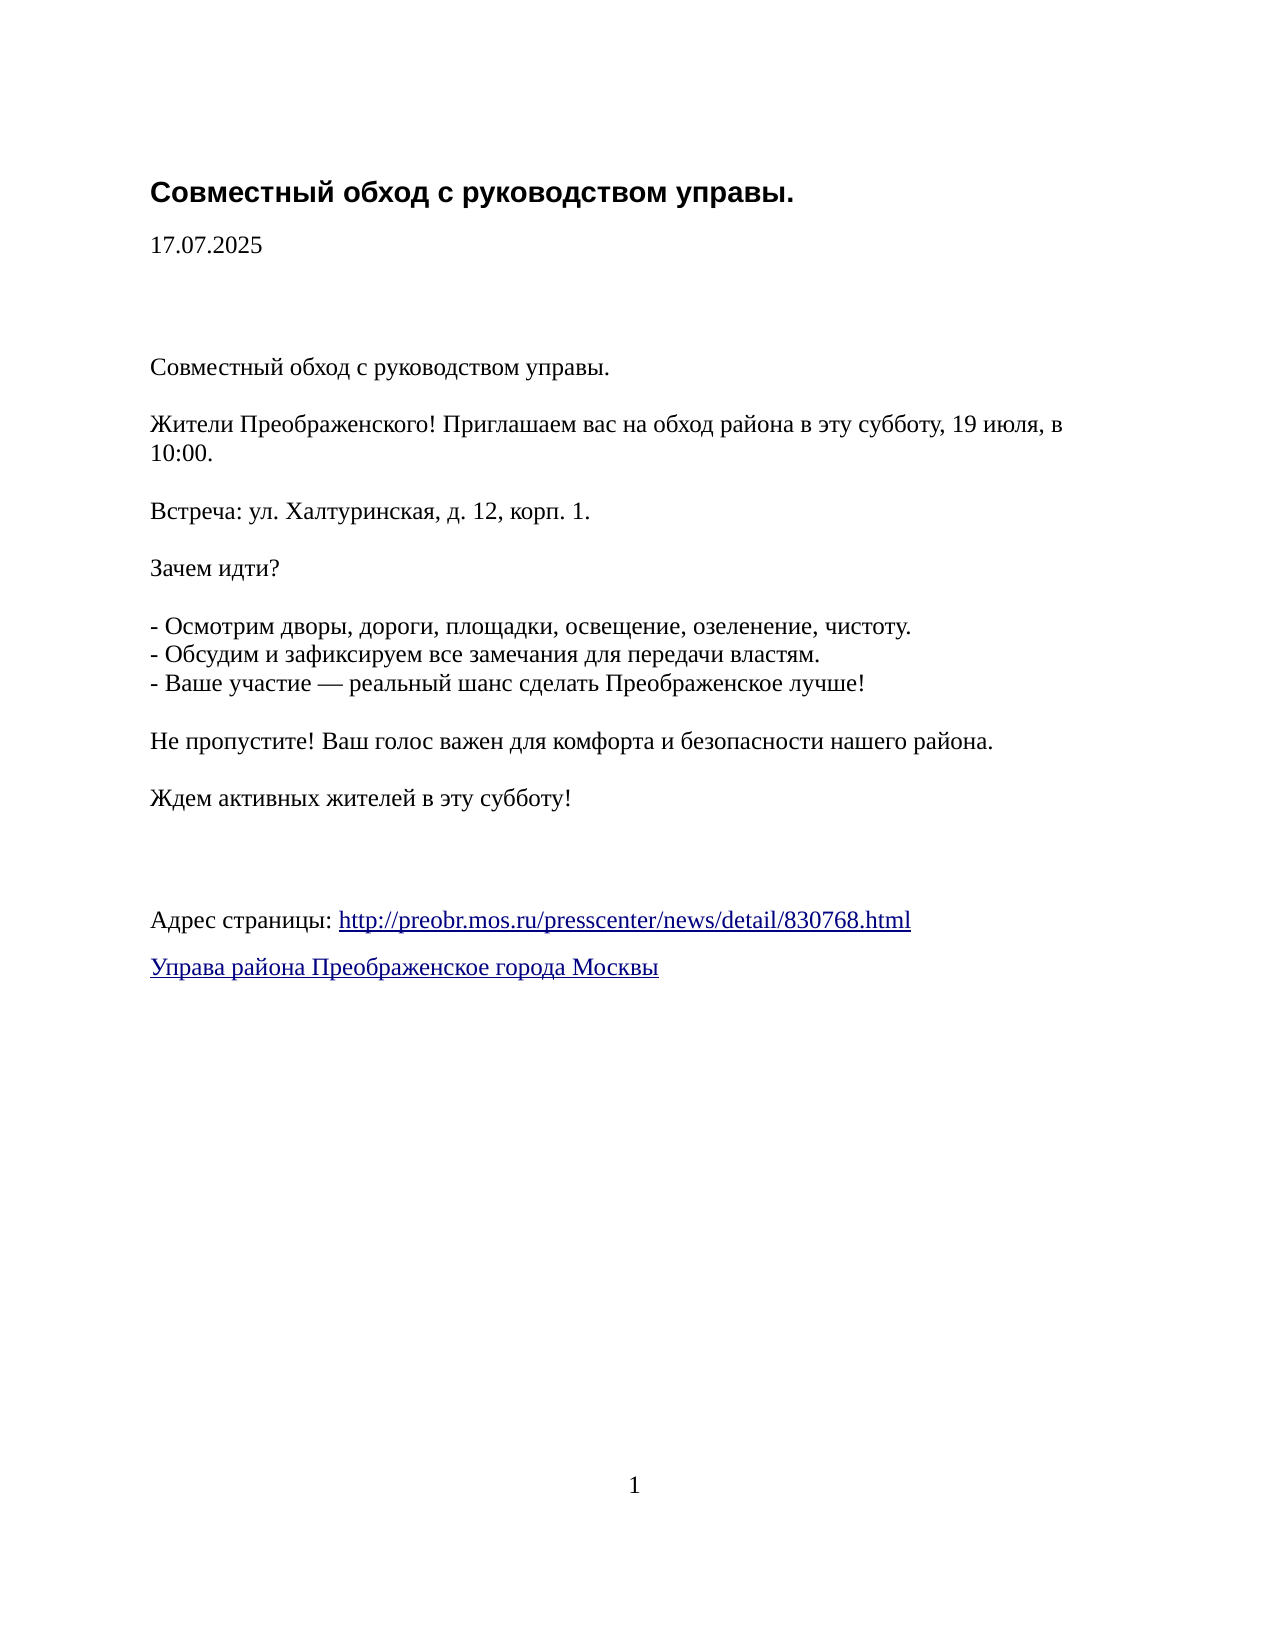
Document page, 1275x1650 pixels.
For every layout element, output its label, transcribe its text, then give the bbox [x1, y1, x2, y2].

subtitle Совместный обход с руководством управы. [150, 175, 1125, 208]
text Адрес страницы: http://preobr.mos.ru/presscenter/news/detail/830768.html [150, 905, 1125, 934]
text 17.07.2025 [150, 230, 1125, 259]
text Совместный обход с руководством управы. Жители Преображенского! Приглашаем вас на обход района в эту субботу, 19 июля, в 10:00. Встреча: ул. Халтуринская, д. 12, корп. 1. Зачем идти? - Осмотрим дворы, дороги, площадки, освещение, озеленение, чистоту. - Обсудим и зафиксируем все замечания для передачи властям. - Ваше участие — реальный шанс сделать Преображенское лучше! Не пропустите! Ваш голос важен для комфорта и безопасности нашего района. Ждем активных жителей в эту субботу! [150, 352, 1125, 812]
text Управа района Преображенское города Москвы [150, 952, 1125, 981]
